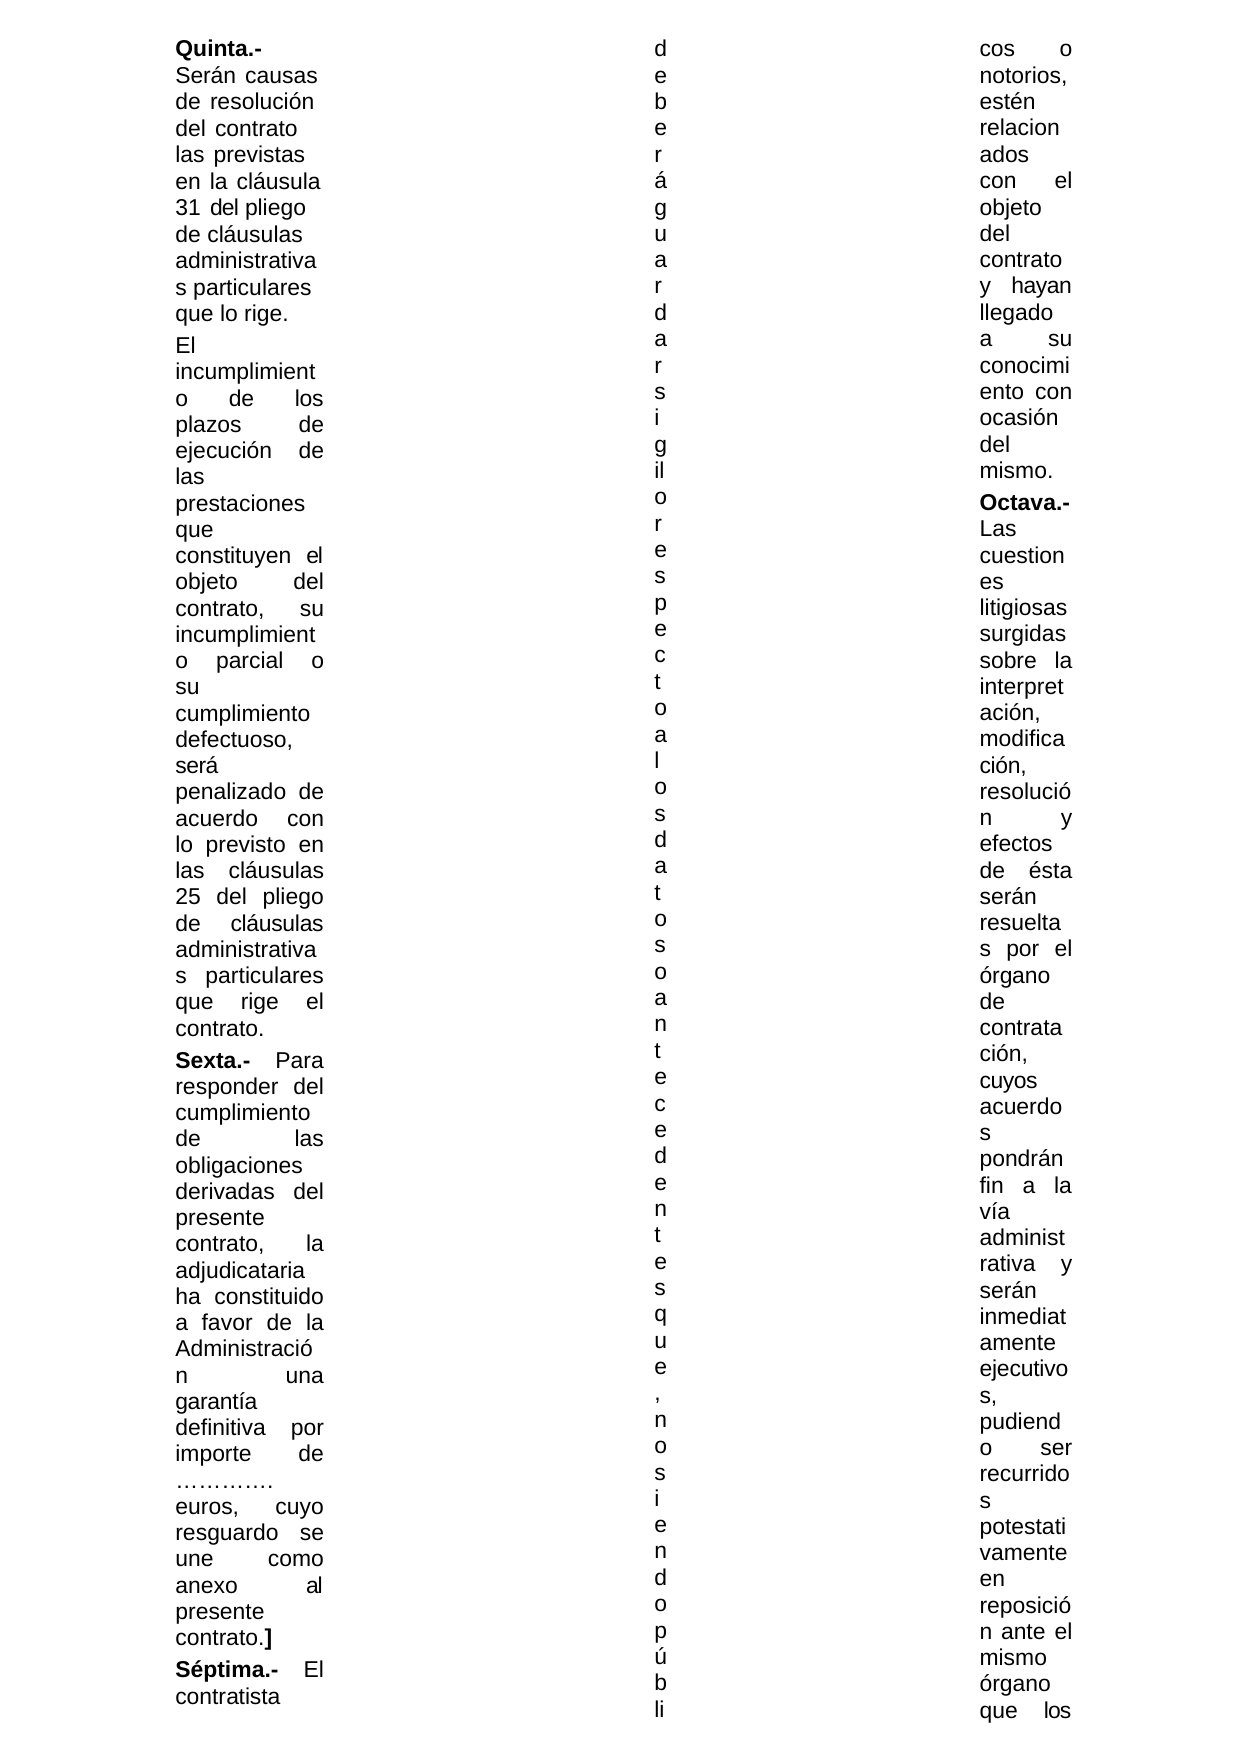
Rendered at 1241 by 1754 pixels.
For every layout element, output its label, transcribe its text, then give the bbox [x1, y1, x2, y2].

text cos o notorios, estén relacionados con el objeto del contrato y hayan llegado a su conocimiento con ocasión del mismo. [979, 36, 1072, 484]
text Quinta.- Serán causas de resolución del contrato las previstas en la cláusula 31 del pliego de cláusulas administrativas particulares que lo rige. [175, 36, 324, 327]
text Octava.- Las cuestiones litigiosas surgidas sobre la interpretación, modificación, resolución y efectos de ésta serán resueltas por el órgano de contratación, cuyos acuerdos pondrán fin a la vía administrativa y serán inmediatamente ejecutivos, pudiendo ser recurridos potestativamente en reposición ante el mismo órgano que los [979, 489, 1072, 1723]
text Sexta.- Para responder del cumplimiento de las obligaciones derivadas del presente contrato, la adjudicataria ha constituido a favor de la Administración una garantía definitiva por importe de …………. euros, cuyo resguardo se une como anexo al presente contrato.] [175, 1047, 323, 1651]
text deberá guardar sigilo respecto a los datos o antecedentes que, no siendo públi [654, 36, 668, 1722]
text Séptima.- El contratista [175, 1657, 324, 1709]
text El incumplimiento de los plazos de ejecución de las prestaciones que constituyen el objeto del contrato, su incumplimiento parcial o su cumplimiento defectuoso, será penalizado de acuerdo con lo previsto en las cláusulas 25 del pliego de cláusulas administrativas particulares que rige el contrato. [175, 333, 324, 1041]
